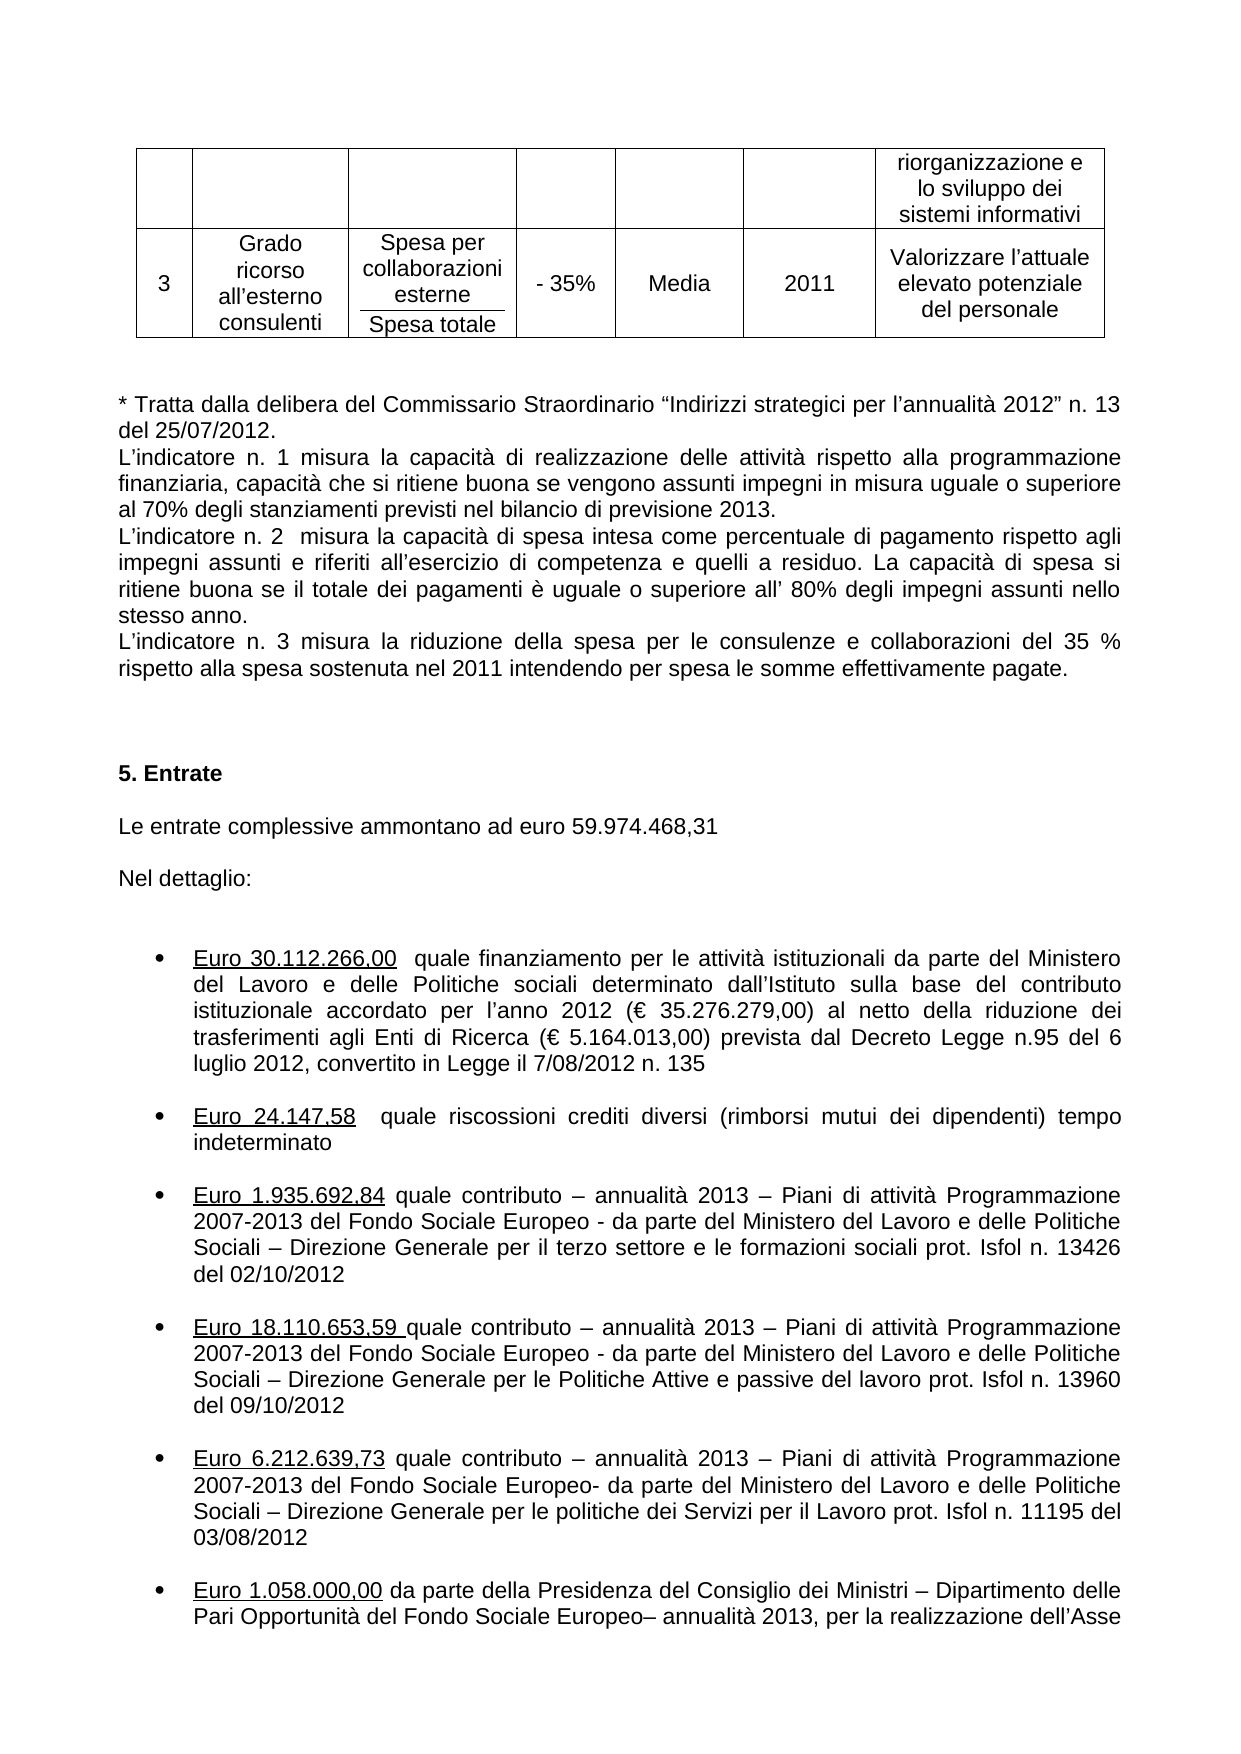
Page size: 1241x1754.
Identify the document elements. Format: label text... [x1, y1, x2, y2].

table_cell Media [616, 229, 743, 337]
table_cell Grado ricorso all’esterno consulenti [193, 229, 348, 337]
text 5. Entrate [118, 760, 1103, 786]
list Euro 30.112.266,00 quale finanziamento per le attività istituzionali da parte del Ministero del Lavoro e delle Politiche sociali determinato dall’Istituto sulla base del contributo istituzionale accordato per l’anno 2012 (€ 35.276.279,00) al netto della riduzione dei trasferimenti agli Enti di Ricerca (€ 5.164.013,00) prevista dal Decreto Legge n.95 del 6 luglio 2012, convertito in Legge il 7/08/2012 n. 135 [156, 944, 1122, 1076]
list Euro 6.212.639,73 quale contributo – annualità 2013 – Piani di attività Programmazione 2007-2013 del Fondo Sociale Europeo- da parte del Ministero del Lavoro e delle Politiche Sociali – Direzione Generale per le politiche dei Servizi per il Lavoro prot. Isfol n. 11195 del 03/08/2012 [156, 1445, 1122, 1551]
text * Tratta dalla delibera del Commissario Straordinario “Indirizzi strategici per l’annualità 2012” n. 13 del 25/07/2012. [118, 391, 1122, 444]
list Euro 18.110.653,59 quale contributo – annualità 2013 – Piani di attività Programmazione 2007-2013 del Fondo Sociale Europeo - da parte del Ministero del Lavoro e delle Politiche Sociali – Direzione Generale per le Politiche Attive e passive del lavoro prot. Isfol n. 13960 del 09/10/2012 [156, 1313, 1122, 1419]
table_cell Valorizzare l’attuale elevato potenziale del personale [876, 229, 1104, 337]
list Euro 24.147,58 quale riscossioni crediti diversi (rimborsi mutui dei dipendenti) tempo indeterminato [156, 1103, 1122, 1155]
table_cell [349, 149, 516, 228]
list Euro 1.058.000,00 da parte della Presidenza del Consiglio dei Ministri – Dipartimento delle Pari Opportunità del Fondo Sociale Europeo– annualità 2013, per la realizzazione dell’Asse [156, 1577, 1122, 1630]
text L’indicatore n. 1 misura la capacità di realizzazione delle attività rispetto alla programmazione finanziaria, capacità che si ritiene buona se vengono assunti impegni in misura uguale o superiore al 70% degli stanziamenti previsti nel bilancio di previsione 2013. [118, 444, 1122, 523]
text Le entrate complessive ammontano ad euro 59.974.468,31 [118, 813, 1122, 839]
text L’indicatore n. 2 misura la capacità di spesa intesa come percentuale di pagamento rispetto agli impegni assunti e riferiti all’esercizio di competenza e quelli a residuo. La capacità di spesa si ritiene buona se il totale dei pagamenti è uguale o superiore all’ 80% degli impegni assunti nello stesso anno. [118, 523, 1122, 628]
table_cell [517, 149, 615, 228]
list Euro 1.935.692,84 quale contributo – annualità 2013 – Piani di attività Programmazione 2007-2013 del Fondo Sociale Europeo - da parte del Ministero del Lavoro e delle Politiche Sociali – Direzione Generale per il terzo settore e le formazioni sociali prot. Isfol n. 13426 del 02/10/2012 [156, 1182, 1122, 1287]
table_cell [137, 149, 192, 228]
table_cell 2011 [744, 229, 875, 337]
table_cell [744, 149, 875, 228]
table_cell [616, 149, 743, 228]
table_cell - 35% [517, 229, 615, 337]
table_cell 3 [137, 229, 192, 337]
text L’indicatore n. 3 misura la riduzione della spesa per le consulenze e collaborazioni del 35 % rispetto alla spesa sostenuta nel 2011 intendendo per spesa le somme effettivamente pagate. [118, 628, 1122, 681]
table_cell riorganizzazione e lo sviluppo dei sistemi informativi [876, 149, 1104, 228]
text Nel dettaglio: [118, 865, 1103, 892]
table_cell [193, 149, 348, 228]
table_cell Spesa per collaborazioni esterne Spesa totale [349, 229, 516, 337]
